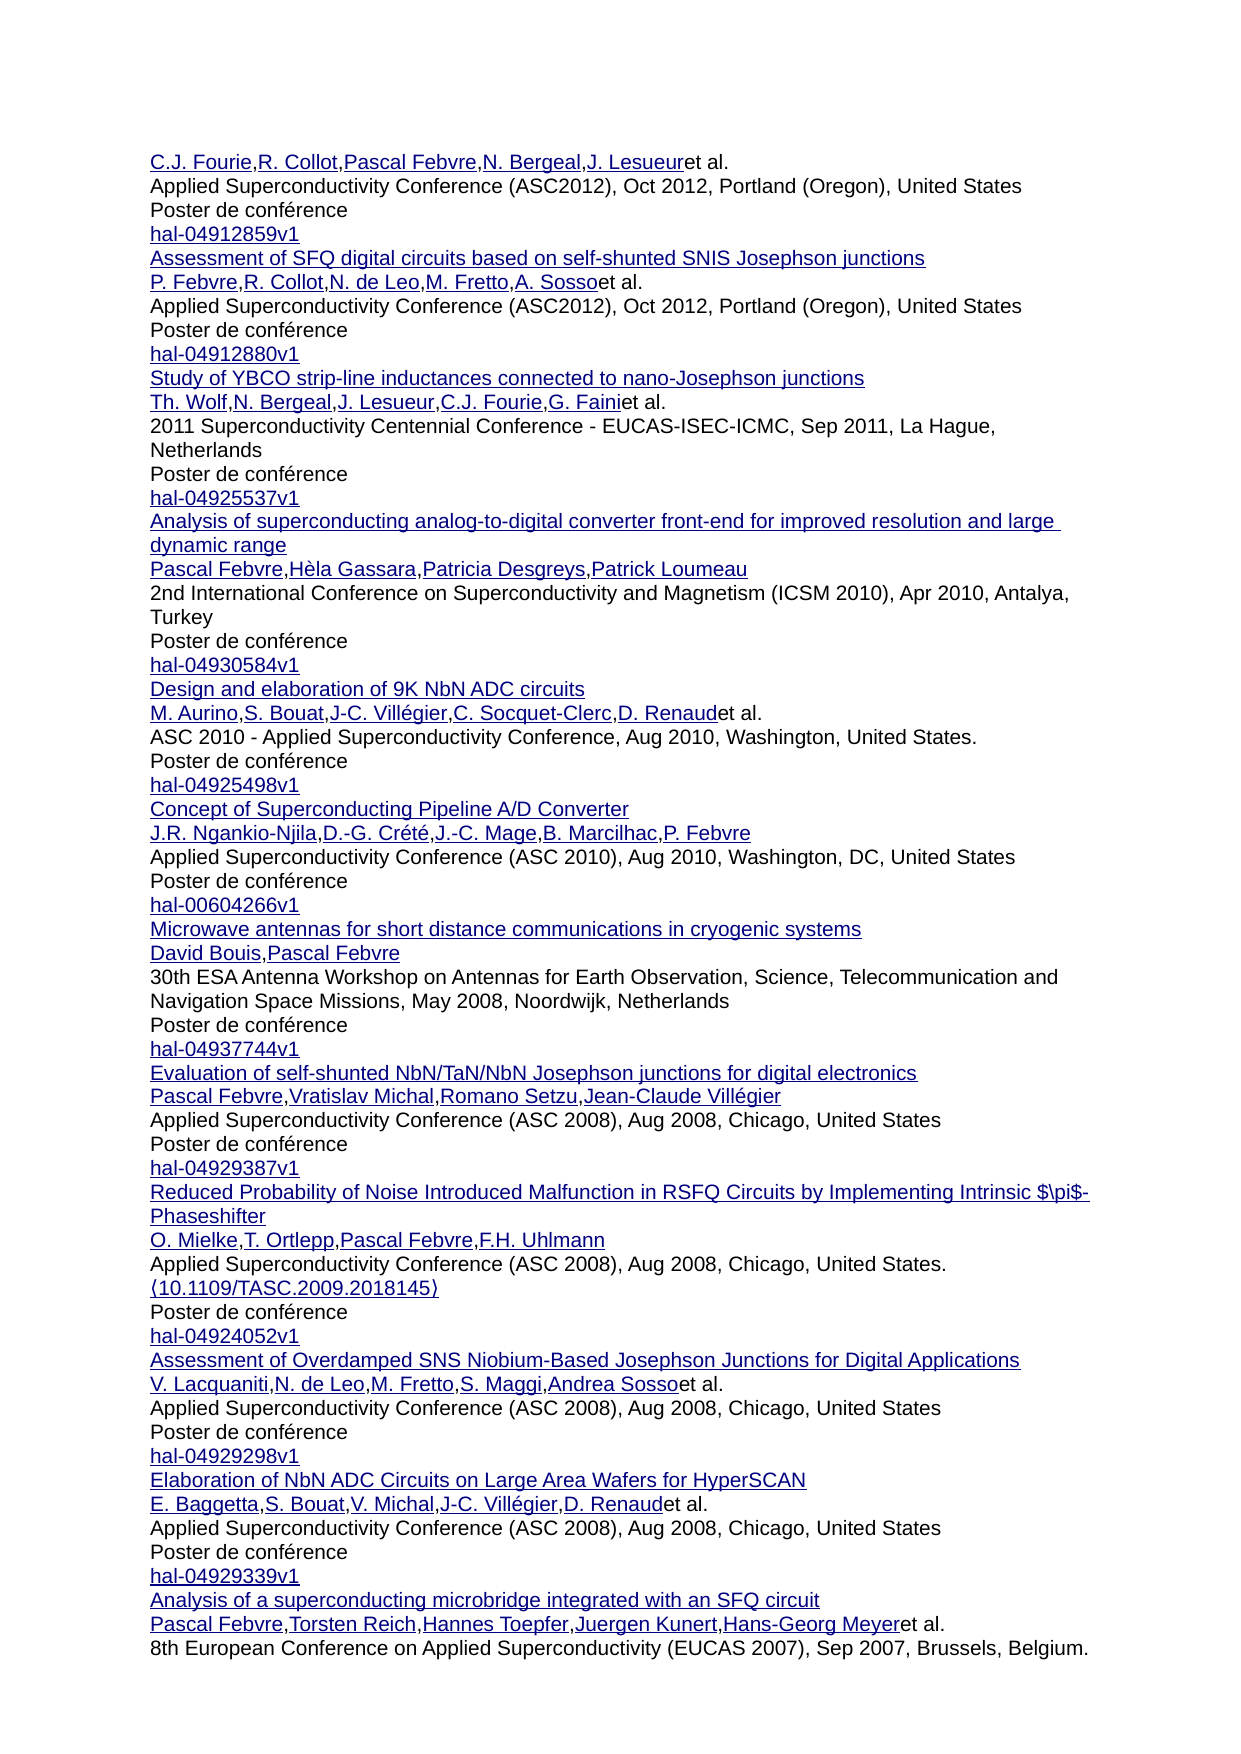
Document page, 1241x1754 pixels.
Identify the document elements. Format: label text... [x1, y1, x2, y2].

table_cell Evaluation of self-shunted NbN/TaN/NbN Josephson junctions for digital electronics Pascal Febvre,Vratislav Michal,Romano Setzu,Jean-Claude Villégier Applied Superconductivity Conference (ASC 2008), Aug 2008, Chicago, United States Poster de conférence hal-04929387v1 [150, 1060, 1090, 1180]
table_cell Study of YBCO strip-line inductances connected to nano-Josephson junctions Th. Wolf,N. Bergeal,J. Lesueur,C.J. Fourie,G. Fainiet al. 2011 Superconductivity Centennial Conference - EUCAS-ISEC-ICMC, Sep 2011, La Hague, Netherlands Poster de conférence hal-04925537v1 [150, 366, 1090, 509]
table_cell Phaseshifter O. Mielke,T. Ortlepp,Pascal Febvre,F.H. Uhlmann Applied Superconductivity Conference (ASC 2008), Aug 2008, Chicago, United States. ⟨10.1109/TASC.2009.2018145⟩ Poster de conférence hal-04924052v1 [150, 1202, 1090, 1348]
table_cell C.J. Fourie,R. Collot,Pascal Febvre,N. Bergeal,J. Lesueuret al. Applied Superconductivity Conference (ASC2012), Oct 2012, Portland (Oregon), United States Poster de conférence hal-04912859v1 [150, 150, 1090, 246]
table_cell Reduced Probability of Noise Introduced Malfunction in RSFQ Circuits by Implementing Intrinsic $\pi$- [150, 1180, 1090, 1201]
table_cell Assessment of Overdamped SNS Niobium-Based Josephson Junctions for Digital Applications V. Lacquaniti,N. de Leo,M. Fretto,S. Maggi,Andrea Sossoet al. Applied Superconductivity Conference (ASC 2008), Aug 2008, Chicago, United States Poster de conférence hal-04929298v1 [150, 1348, 1090, 1468]
table_cell Analysis of superconducting analog-to-digital converter front-end for improved resolution and large dynamic range Pascal Febvre,Hèla Gassara,Patricia Desgreys,Patrick Loumeau 2nd International Conference on Superconductivity and Magnetism (ICSM 2010), Apr 2010, Antalya, Turkey Poster de conférence hal-04930584v1 [150, 509, 1090, 677]
table_cell Assessment of SFQ digital circuits based on self-shunted SNIS Josephson junctions P. Febvre,R. Collot,N. de Leo,M. Fretto,A. Sossoet al. Applied Superconductivity Conference (ASC2012), Oct 2012, Portland (Oregon), United States Poster de conférence hal-04912880v1 [150, 246, 1090, 366]
table_cell Concept of Superconducting Pipeline A/D Converter J.R. Ngankio-Njila,D.-G. Crété,J.-C. Mage,B. Marcilhac,P. Febvre Applied Superconductivity Conference (ASC 2010), Aug 2010, Washington, DC, United States Poster de conférence hal-00604266v1 [150, 797, 1090, 917]
table_cell Elaboration of NbN ADC Circuits on Large Area Wafers for HyperSCAN E. Baggetta,S. Bouat,V. Michal,J-C. Villégier,D. Renaudet al. Applied Superconductivity Conference (ASC 2008), Aug 2008, Chicago, United States Poster de conférence hal-04929339v1 [150, 1468, 1090, 1587]
table_cell Design and elaboration of 9K NbN ADC circuits M. Aurino,S. Bouat,J-C. Villégier,C. Socquet-Clerc,D. Renaudet al. ASC 2010 - Applied Superconductivity Conference, Aug 2010, Washington, United States. Poster de conférence hal-04925498v1 [150, 677, 1090, 797]
table_cell Microwave antennas for short distance communications in cryogenic systems David Bouis,Pascal Febvre 30th ESA Antenna Workshop on Antennas for Earth Observation, Science, Telecommunication and Navigation Space Missions, May 2008, Noordwijk, Netherlands Poster de conférence hal-04937744v1 [150, 917, 1090, 1060]
table_cell Analysis of a superconducting microbridge integrated with an SFQ circuit Pascal Febvre,Torsten Reich,Hannes Toepfer,Juergen Kunert,Hans-Georg Meyeret al. 8th European Conference on Applied Superconductivity (EUCAS 2007), Sep 2007, Brussels, Belgium. [150, 1588, 1090, 1659]
